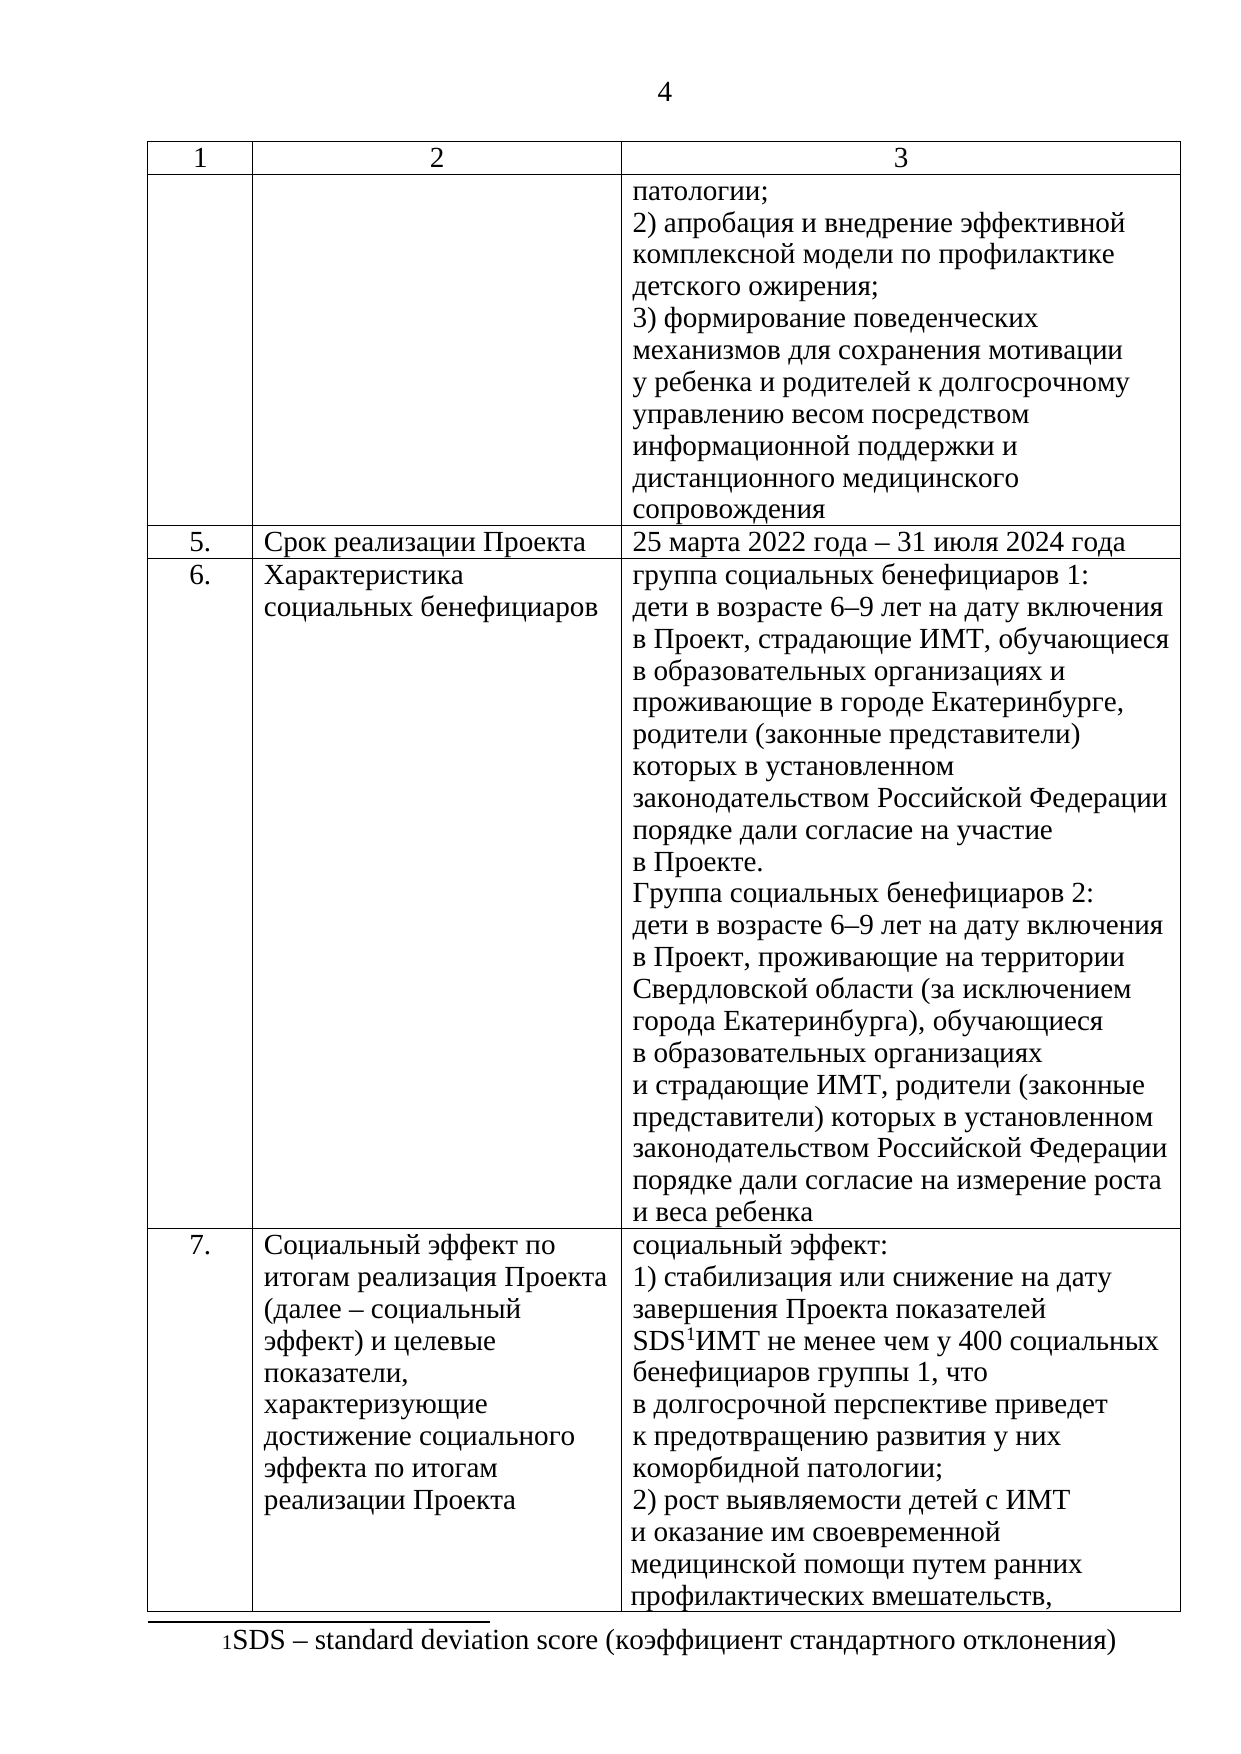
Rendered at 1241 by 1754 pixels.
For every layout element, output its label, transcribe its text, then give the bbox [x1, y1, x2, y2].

table_cell [148, 175, 252, 525]
table_header 2 [253, 142, 621, 174]
table_cell Характеристика социальных бенефициаров [253, 559, 621, 1228]
table_header 1 [148, 142, 252, 174]
table_cell Срок реализации Проекта [253, 526, 621, 558]
table_cell социальный эффект: 1) стабилизация или снижение на дату завершения Проекта показателей SDSИМТ не менее чем у 400 социальных бенефициаров группы 1, что в долгосрочной перспективе приведет к предотвращению развития у них коморбидной патологии; 2) рост выявляемости детей с ИМТ и оказание им своевременной медицинской помощи путем ранних профилактических вмешательств, [622, 1229, 1180, 1611]
table_cell группа социальных бенефициаров 1: дети в возрасте 6–9 лет на дату включения в Проект, страдающие ИМТ, обучающиеся в образовательных организациях и проживающие в городе Екатеринбурге, родители (законные представители) которых в установленном законодательством Российской Федерации порядке дали согласие на участие в Проекте. Группа социальных бенефициаров 2: дети в возрасте 6–9 лет на дату включения в Проект, проживающие на территории Свердловской области (за исключением города Екатеринбурга), обучающиеся в образовательных организациях и страдающие ИМТ, родители (законные представители) которых в установленном законодательством Российской Федерации порядке дали согласие на измерение роста и веса ребенка [622, 559, 1180, 1228]
table_cell Социальный эффект по итогам реализация Проекта (далее – социальный эффект) и целевые показатели, характеризующие достижение социального эффекта по итогам реализации Проекта [253, 1229, 621, 1611]
table_cell 5. [148, 526, 252, 558]
table_header 3 [622, 142, 1180, 174]
table_cell 25 марта 2022 года – 31 июля 2024 года [622, 526, 1180, 558]
table_cell [253, 175, 621, 525]
table_cell патологии; 2) апробация и внедрение эффективной комплексной модели по профилактике детского ожирения; 3) формирование поведенческих механизмов для сохранения мотивации у ребенка и родителей к долгосрочному управлению весом посредством информационной поддержки и дистанционного медицинского сопровождения [622, 175, 1180, 525]
table_cell 7. [148, 1229, 252, 1611]
table_cell 6. [148, 559, 252, 1228]
